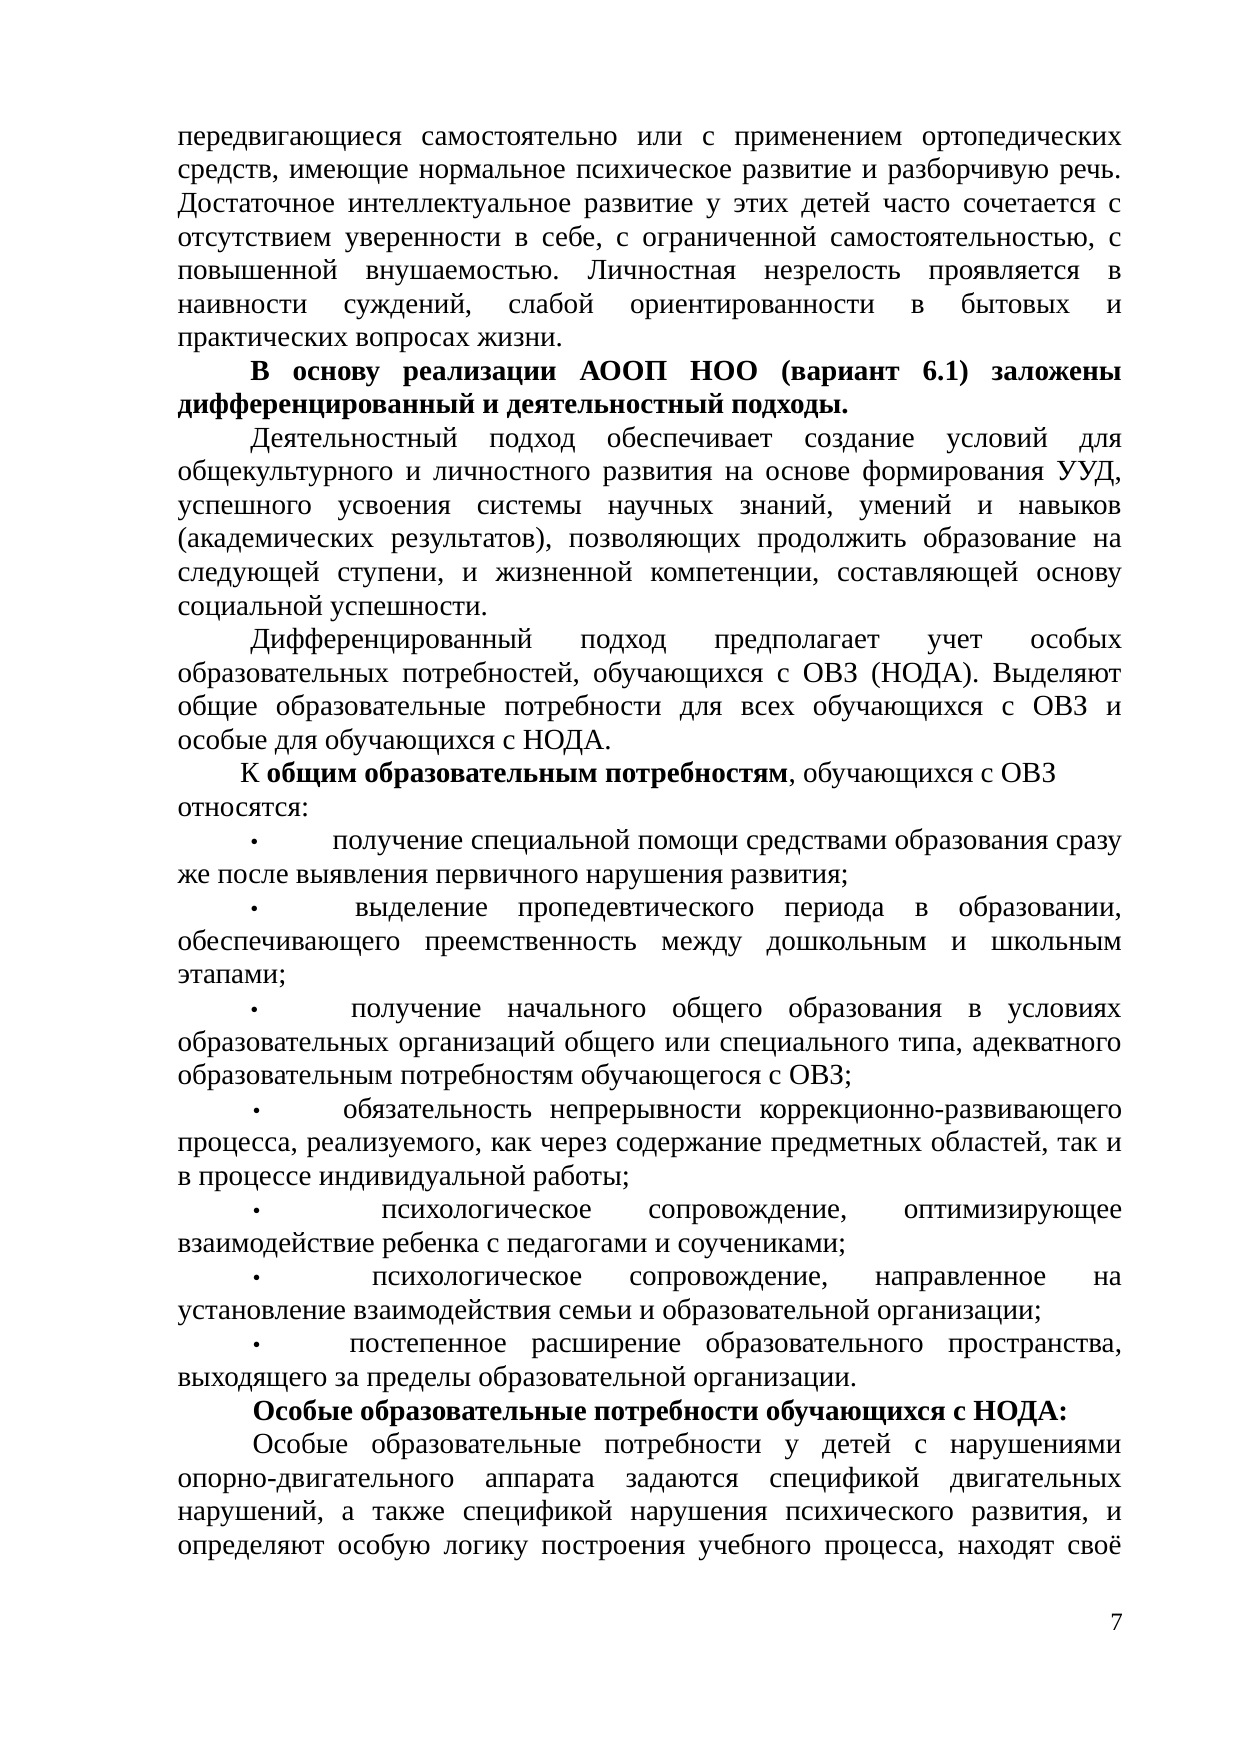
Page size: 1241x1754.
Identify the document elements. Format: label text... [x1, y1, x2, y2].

subtitle В основу реализации АООП НОО (вариант 6.1) заложены дифференцированный и деятельностный подходы. [177, 353, 1122, 420]
text Особые образовательные потребности обучающихся с НОДА: [177, 1393, 1122, 1426]
text Деятельностный подход обеспечивает создание условий для общекультурного и личностного развития на основе формирования УУД, успешного усвоения системы научных знаний, умений и навыков (академических результатов), позволяющих продолжить образование на следующей ступени, и жизненной компетенции, составляющей основу социальной успешности. [177, 420, 1122, 621]
list получение начального общего образования в условиях образовательных организаций общего или специального типа, адекватного образовательным потребностям обучающегося с ОВЗ; [177, 990, 1122, 1091]
text Дифференцированный подход предполагает учет особых образовательных потребностей, обучающихся с ОВЗ (НОДА). Выделяют общие образовательные потребности для всех обучающихся с ОВЗ и особые для обучающихся с НОДА. [177, 621, 1122, 755]
list психологическое сопровождение, оптимизирующее взаимодействие ребенка с педагогами и соучениками; [177, 1191, 1122, 1258]
list получение специальной помощи средствами образования сразу же после выявления первичного нарушения развития; [177, 822, 1122, 889]
list психологическое сопровождение, направленное на установление взаимодействия семьи и образовательной организации; [177, 1258, 1122, 1326]
text К общим образовательным потребностям, обучающихся с ОВЗ относятся: [177, 755, 1122, 822]
list постепенное расширение образовательного пространства, выходящего за пределы образовательной организации. [177, 1326, 1122, 1393]
text Особые образовательные потребности у детей с нарушениями опорно-двигательного аппарата задаются спецификой двигательных нарушений, а также спецификой нарушения психического развития, и определяют особую логику построения учебного процесса, находят своё [177, 1426, 1122, 1560]
list обязательность непрерывности коррекционно-развивающего процесса, реализуемого, как через содержание предметных областей, так и в процессе индивидуальной работы; [177, 1091, 1122, 1191]
list выделение пропедевтического периода в образовании, обеспечивающего преемственность между дошкольным и школьным этапами; [177, 889, 1122, 990]
text передвигающиеся самостоятельно или с применением ортопедических средств, имеющие нормальное психическое развитие и разборчивую речь. Достаточное интеллектуальное развитие у этих детей часто сочетается с отсутствием уверенности в себе, с ограниченной самостоятельностью, с повышенной внушаемостью. Личностная незрелость проявляется в наивности суждений, слабой ориентированности в бытовых и практических вопросах жизни. [177, 118, 1122, 353]
